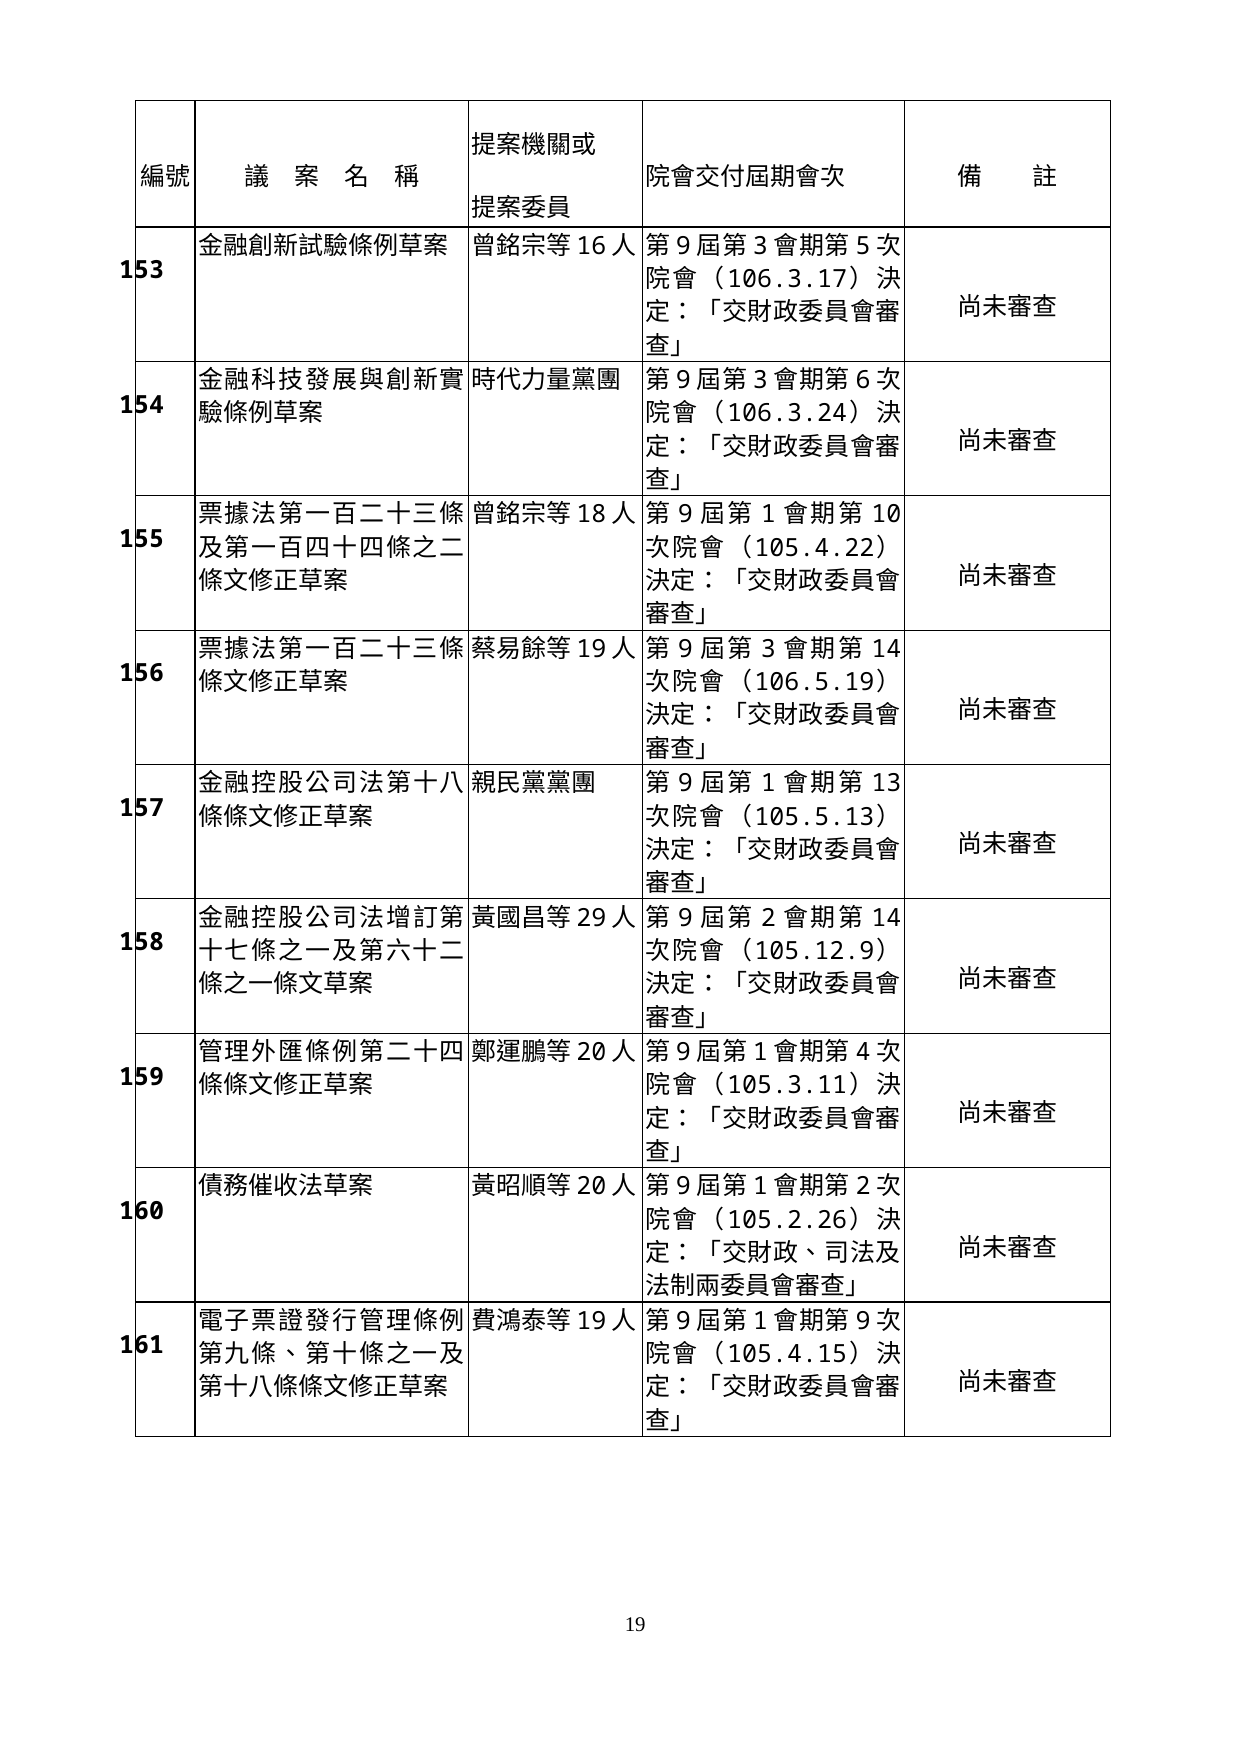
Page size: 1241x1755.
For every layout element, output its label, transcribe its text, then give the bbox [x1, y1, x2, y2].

table_header 備 註 [905, 101, 1110, 226]
table_cell [136, 1076, 143, 1082]
table_cell [136, 1034, 194, 1167]
table_cell 尚未審查 [905, 362, 1110, 495]
table_cell [136, 1168, 194, 1301]
table_cell 第9屆第1會期第9次院會（105.4.15）決定：「交財政委員會審查」 [643, 1303, 904, 1436]
table_cell 票據法第一百二十三條條文修正草案 [196, 631, 468, 764]
table_cell 第9屆第1會期第4次院會（105.3.11）決定：「交財政委員會審查」 [643, 1034, 904, 1167]
table_cell 尚未審查 [905, 899, 1110, 1033]
table_cell 黃國昌等29人 [469, 899, 642, 1033]
table_cell [136, 1303, 194, 1436]
table_cell 第9屆第1會期第10次院會（105.4.22）決定：「交財政委員會審查」 [643, 496, 904, 629]
table_cell 黃昭順等20人 [469, 1168, 642, 1301]
table_cell 親民黨黨團 [469, 765, 642, 898]
table_cell 金融控股公司法增訂第十七條之一及第六十二條之一條文草案 [196, 899, 468, 1033]
table_cell 尚未審查 [905, 496, 1110, 629]
table_cell 時代力量黨團 [469, 362, 642, 495]
table_cell 第9屆第3會期第5次院會（106.3.17）決定：「交財政委員會審查」 [643, 228, 904, 361]
table_cell 蔡易餘等19人 [469, 631, 642, 764]
table_cell 票據法第一百二十三條及第一百四十四條之二條文修正草案 [196, 496, 468, 629]
table_cell 第9屆第1會期第2次院會（105.2.26）決定：「交財政、司法及法制兩委員會審查」 [643, 1168, 904, 1301]
table_cell 尚未審查 [905, 228, 1110, 361]
table_cell [136, 269, 143, 275]
table_cell 第9屆第3會期第14次院會（106.5.19）決定：「交財政委員會審查」 [643, 631, 904, 764]
table_cell 金融創新試驗條例草案 [196, 228, 468, 361]
table_cell 電子票證發行管理條例第九條、第十條之一及第十八條條文修正草案 [196, 1303, 468, 1436]
table_header 提案機關或 提案委員 [469, 101, 642, 226]
table_cell 第9屆第1會期第13次院會（105.5.13）決定：「交財政委員會審查」 [643, 765, 904, 898]
table_cell [136, 538, 143, 544]
table_cell 尚未審查 [905, 765, 1110, 898]
table_cell 第9屆第2會期第14次院會（105.12.9）決定：「交財政委員會審查」 [643, 899, 904, 1033]
table_header 議 案 名 稱 [196, 101, 468, 226]
table_cell 曾銘宗等18人 [469, 496, 642, 629]
table_cell 債務催收法草案 [196, 1168, 468, 1301]
table_cell 管理外匯條例第二十四條條文修正草案 [196, 1034, 468, 1167]
table_cell [136, 362, 194, 495]
table_cell [136, 899, 194, 1033]
table_cell [136, 228, 194, 361]
table_cell [136, 404, 143, 410]
table_cell 尚未審查 [905, 1034, 1110, 1167]
table_cell 金融控股公司法第十八條條文修正草案 [196, 765, 468, 898]
table_cell [136, 765, 194, 898]
table_cell 鄭運鵬等20人 [469, 1034, 642, 1167]
table_cell [136, 631, 194, 764]
table_cell 費鴻泰等19人 [469, 1303, 642, 1436]
table_cell [136, 941, 143, 947]
table_cell [136, 807, 143, 813]
table_header 院會交付屆期會次 [643, 101, 904, 226]
table_cell 尚未審查 [905, 1168, 1110, 1301]
table_header 編號 [136, 101, 194, 226]
table_cell 第9屆第3會期第6次院會（106.3.24）決定：「交財政委員會審查」 [643, 362, 904, 495]
table_cell [136, 672, 143, 678]
table_cell 曾銘宗等16人 [469, 228, 642, 361]
table_cell 金融科技發展與創新實驗條例草案 [196, 362, 468, 495]
table_cell 尚未審查 [905, 631, 1110, 764]
table_cell 尚未審查 [905, 1303, 1110, 1436]
table_cell [136, 496, 194, 629]
